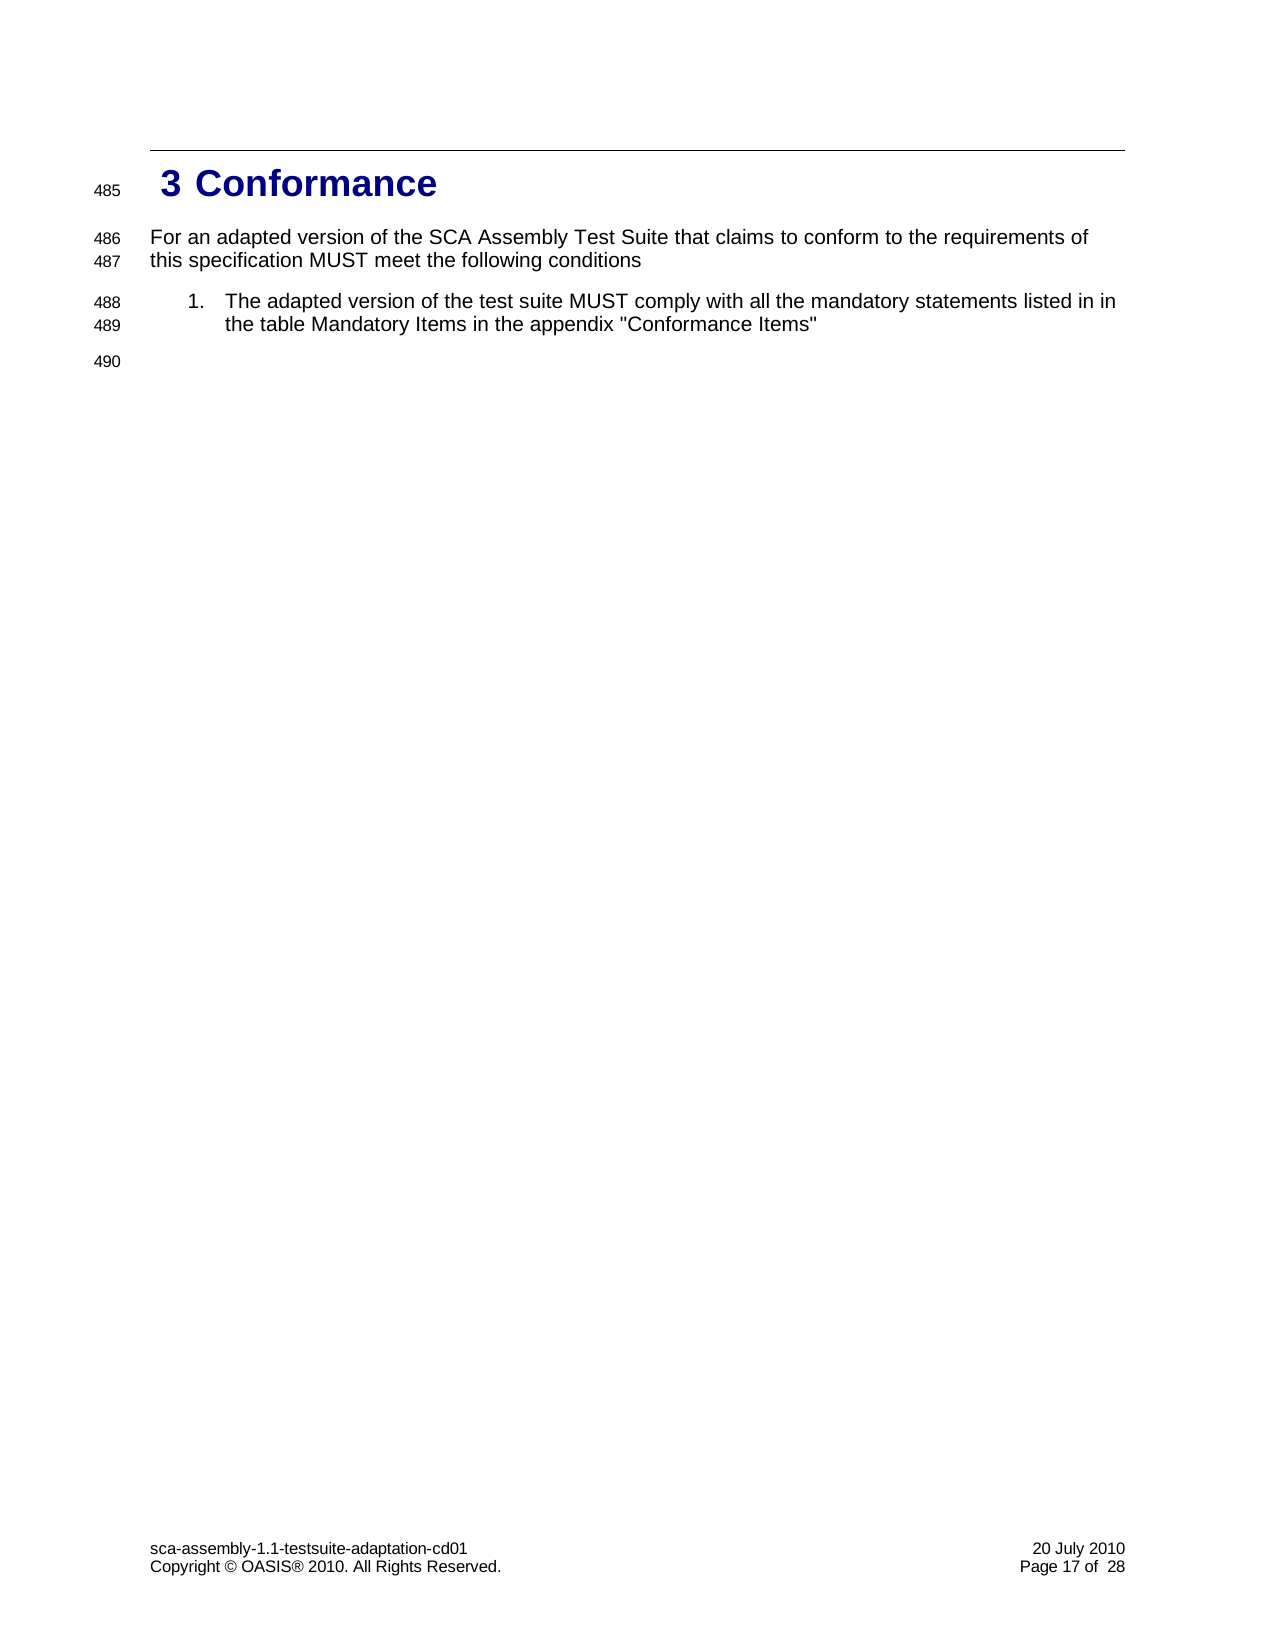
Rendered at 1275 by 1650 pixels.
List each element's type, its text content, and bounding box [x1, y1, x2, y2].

list The adapted version of the test suite MUST comply with all the mandatory statements listed in in the table Mandatory Items in the appendix "Conformance Items" [187, 289, 1125, 336]
subtitle Conformance [150, 151, 1125, 204]
text For an adapted version of the SCA Assembly Test Suite that claims to conform to the requirements of this specification MUST meet the following conditions [150, 225, 1125, 272]
